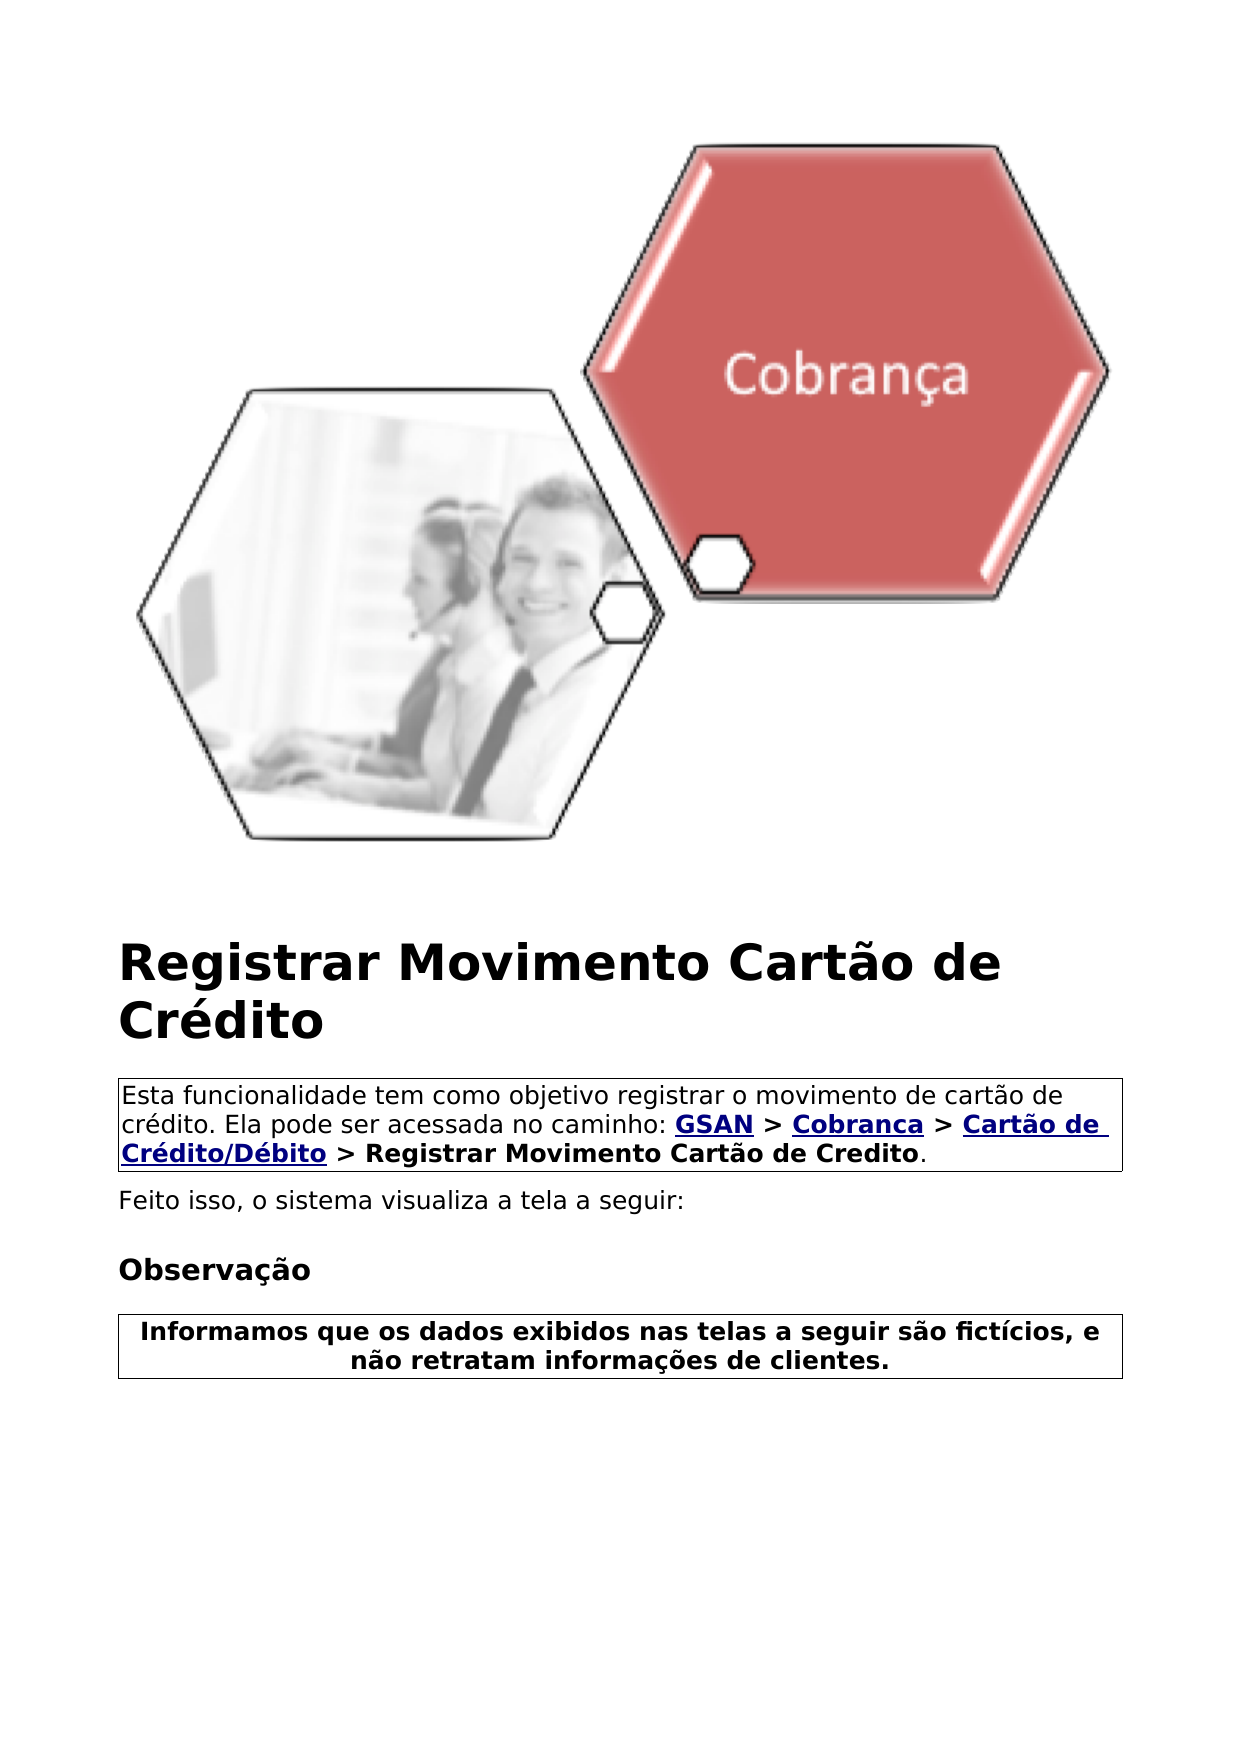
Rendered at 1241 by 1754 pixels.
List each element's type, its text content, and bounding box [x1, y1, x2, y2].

table_header Esta funcionalidade tem como objetivo registrar o movimento de cartão de crédito. Ela pode ser acessada no caminho: GSAN > Cobranca > Cartão de Crédito/Débito > Registrar Movimento Cartão de Credito. [119, 1079, 1122, 1171]
table_header Informamos que os dados exibidos nas telas a seguir são fictícios, e não retratam informações de clientes. [119, 1315, 1122, 1378]
subtitle Observação [118, 1253, 1122, 1287]
subtitle Registrar Movimento Cartão de Crédito [118, 934, 1122, 1051]
picture [118, 118, 1123, 868]
text Feito isso, o sistema visualiza a tela a seguir: [118, 1186, 1122, 1215]
